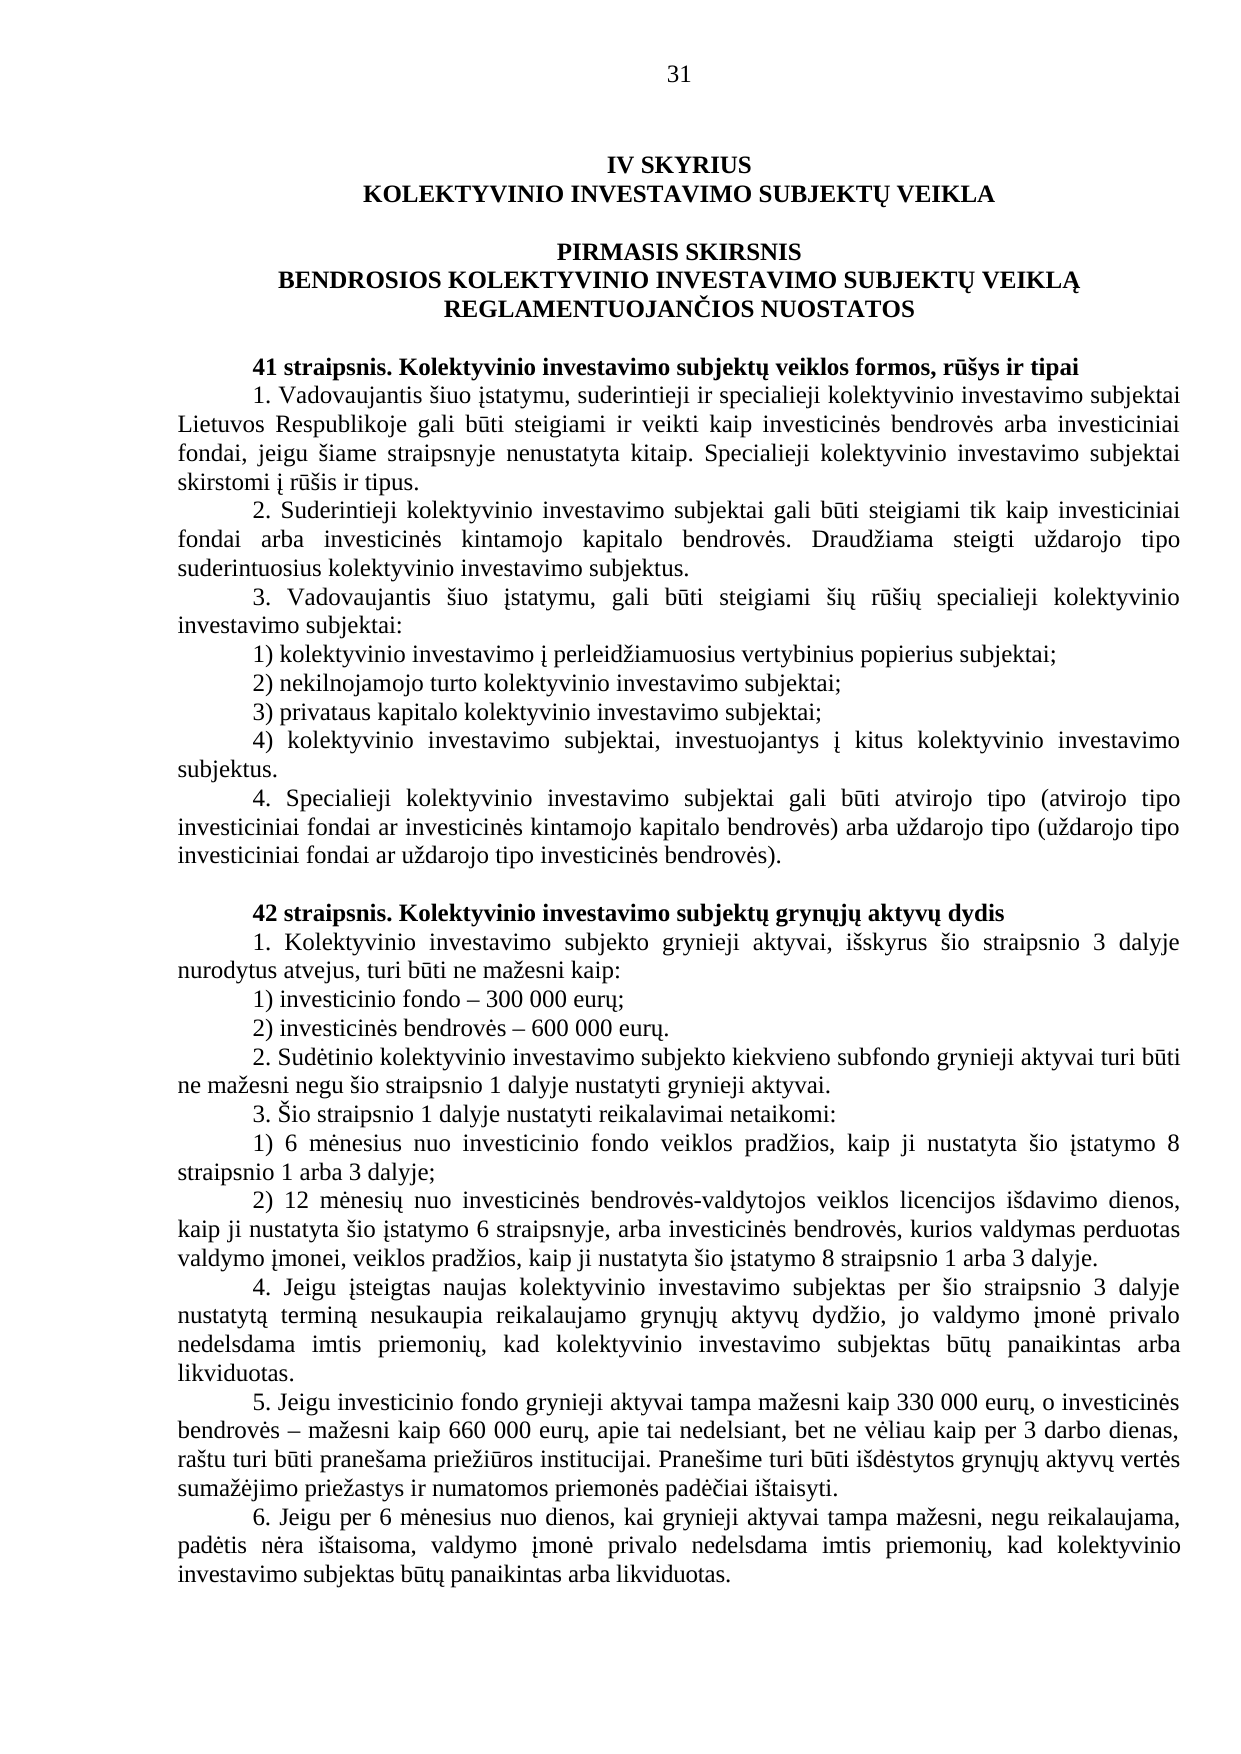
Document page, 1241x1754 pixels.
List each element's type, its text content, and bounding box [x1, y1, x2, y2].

text 1. Vadovaujantis šiuo įstatymu, suderintieji ir specialieji kolektyvinio investavimo subjektai Lietuvos Respublikoje gali būti steigiami ir veikti kaip investicinės bendrovės arba investiciniai fondai, jeigu šiame straipsnyje nenustatyta kitaip. Specialieji kolektyvinio investavimo subjektai skirstomi į rūšis ir tipus. [177, 381, 1181, 496]
text BENDROSIOS KOLEKTYVINIO INVESTAVIMO SUBJEKTŲ VEIKLĄ REGLAMENTUOJANČIOS NUOSTATOS [177, 266, 1181, 323]
text 5. Jeigu investicinio fondo grynieji aktyvai tampa mažesni kaip 330 000 eurų, o investicinės bendrovės – mažesni kaip 660 000 eurų, apie tai nedelsiant, bet ne vėliau kaip per 3 darbo dienas, raštu turi būti pranešama priežiūros institucijai. Pranešime turi būti išdėstytos grynųjų aktyvų vertės sumažėjimo priežastys ir numatomos priemonės padėčiai ištaisyti. [177, 1387, 1181, 1502]
text PIRMASIS SKIRSNIS [177, 237, 1181, 266]
text 2. Sudėtinio kolektyvinio investavimo subjekto kiekvieno subfondo grynieji aktyvai turi būti ne mažesni negu šio straipsnio 1 dalyje nustatyti grynieji aktyvai. [177, 1042, 1181, 1099]
text 1) investicinio fondo – 300 000 eurų; [177, 984, 1181, 1013]
text 42 straipsnis. Kolektyvinio investavimo subjektų grynųjų aktyvų dydis [252, 898, 1181, 927]
text 3) privataus kapitalo kolektyvinio investavimo subjektai; [177, 697, 1181, 726]
text 4. Specialieji kolektyvinio investavimo subjektai gali būti atvirojo tipo (atvirojo tipo investiciniai fondai ar investicinės kintamojo kapitalo bendrovės) arba uždarojo tipo (uždarojo tipo investiciniai fondai ar uždarojo tipo investicinės bendrovės). [177, 783, 1181, 869]
text 1) 6 mėnesius nuo investicinio fondo veiklos pradžios, kaip ji nustatyta šio įstatymo 8 straipsnio 1 arba 3 dalyje; [177, 1128, 1181, 1186]
text 4. Jeigu įsteigtas naujas kolektyvinio investavimo subjektas per šio straipsnio 3 dalyje nustatytą terminą nesukaupia reikalaujamo grynųjų aktyvų dydžio, jo valdymo įmonė privalo nedelsdama imtis priemonių, kad kolektyvinio investavimo subjektas būtų panaikintas arba likviduotas. [177, 1272, 1181, 1387]
text 6. Jeigu per 6 mėnesius nuo dienos, kai grynieji aktyvai tampa mažesni, negu reikalaujama, padėtis nėra ištaisoma, valdymo įmonė privalo nedelsdama imtis priemonių, kad kolektyvinio investavimo subjektas būtų panaikintas arba likviduotas. [177, 1502, 1181, 1588]
text 2) investicinės bendrovės – 600 000 eurų. [177, 1013, 1181, 1042]
text 2) 12 mėnesių nuo investicinės bendrovės-valdytojos veiklos licencijos išdavimo dienos, kaip ji nustatyta šio įstatymo 6 straipsnyje, arba investicinės bendrovės, kurios valdymas perduotas valdymo įmonei, veiklos pradžios, kaip ji nustatyta šio įstatymo 8 straipsnio 1 arba 3 dalyje. [177, 1186, 1181, 1272]
text 3. Vadovaujantis šiuo įstatymu, gali būti steigiami šių rūšių specialieji kolektyvinio investavimo subjektai: [177, 582, 1181, 639]
text KOLEKTYVINIO INVESTAVIMO SUBJEKTŲ VEIKLA [177, 179, 1181, 208]
text 1. Kolektyvinio investavimo subjekto grynieji aktyvai, išskyrus šio straipsnio 3 dalyje nurodytus atvejus, turi būti ne mažesni kaip: [177, 927, 1181, 984]
text 41 straipsnis. Kolektyvinio investavimo subjektų veiklos formos, rūšys ir tipai [252, 352, 1181, 381]
text 2. Suderintieji kolektyvinio investavimo subjektai gali būti steigiami tik kaip investiciniai fondai arba investicinės kintamojo kapitalo bendrovės. Draudžiama steigti uždarojo tipo suderintuosius kolektyvinio investavimo subjektus. [177, 496, 1181, 582]
text IV SKYRIUS [177, 151, 1181, 179]
text 4) kolektyvinio investavimo subjektai, investuojantys į kitus kolektyvinio investavimo subjektus. [177, 726, 1181, 783]
text 3. Šio straipsnio 1 dalyje nustatyti reikalavimai netaikomi: [177, 1099, 1181, 1128]
text 1) kolektyvinio investavimo į perleidžiamuosius vertybinius popierius subjektai; [177, 639, 1181, 668]
text 2) nekilnojamojo turto kolektyvinio investavimo subjektai; [177, 668, 1181, 697]
